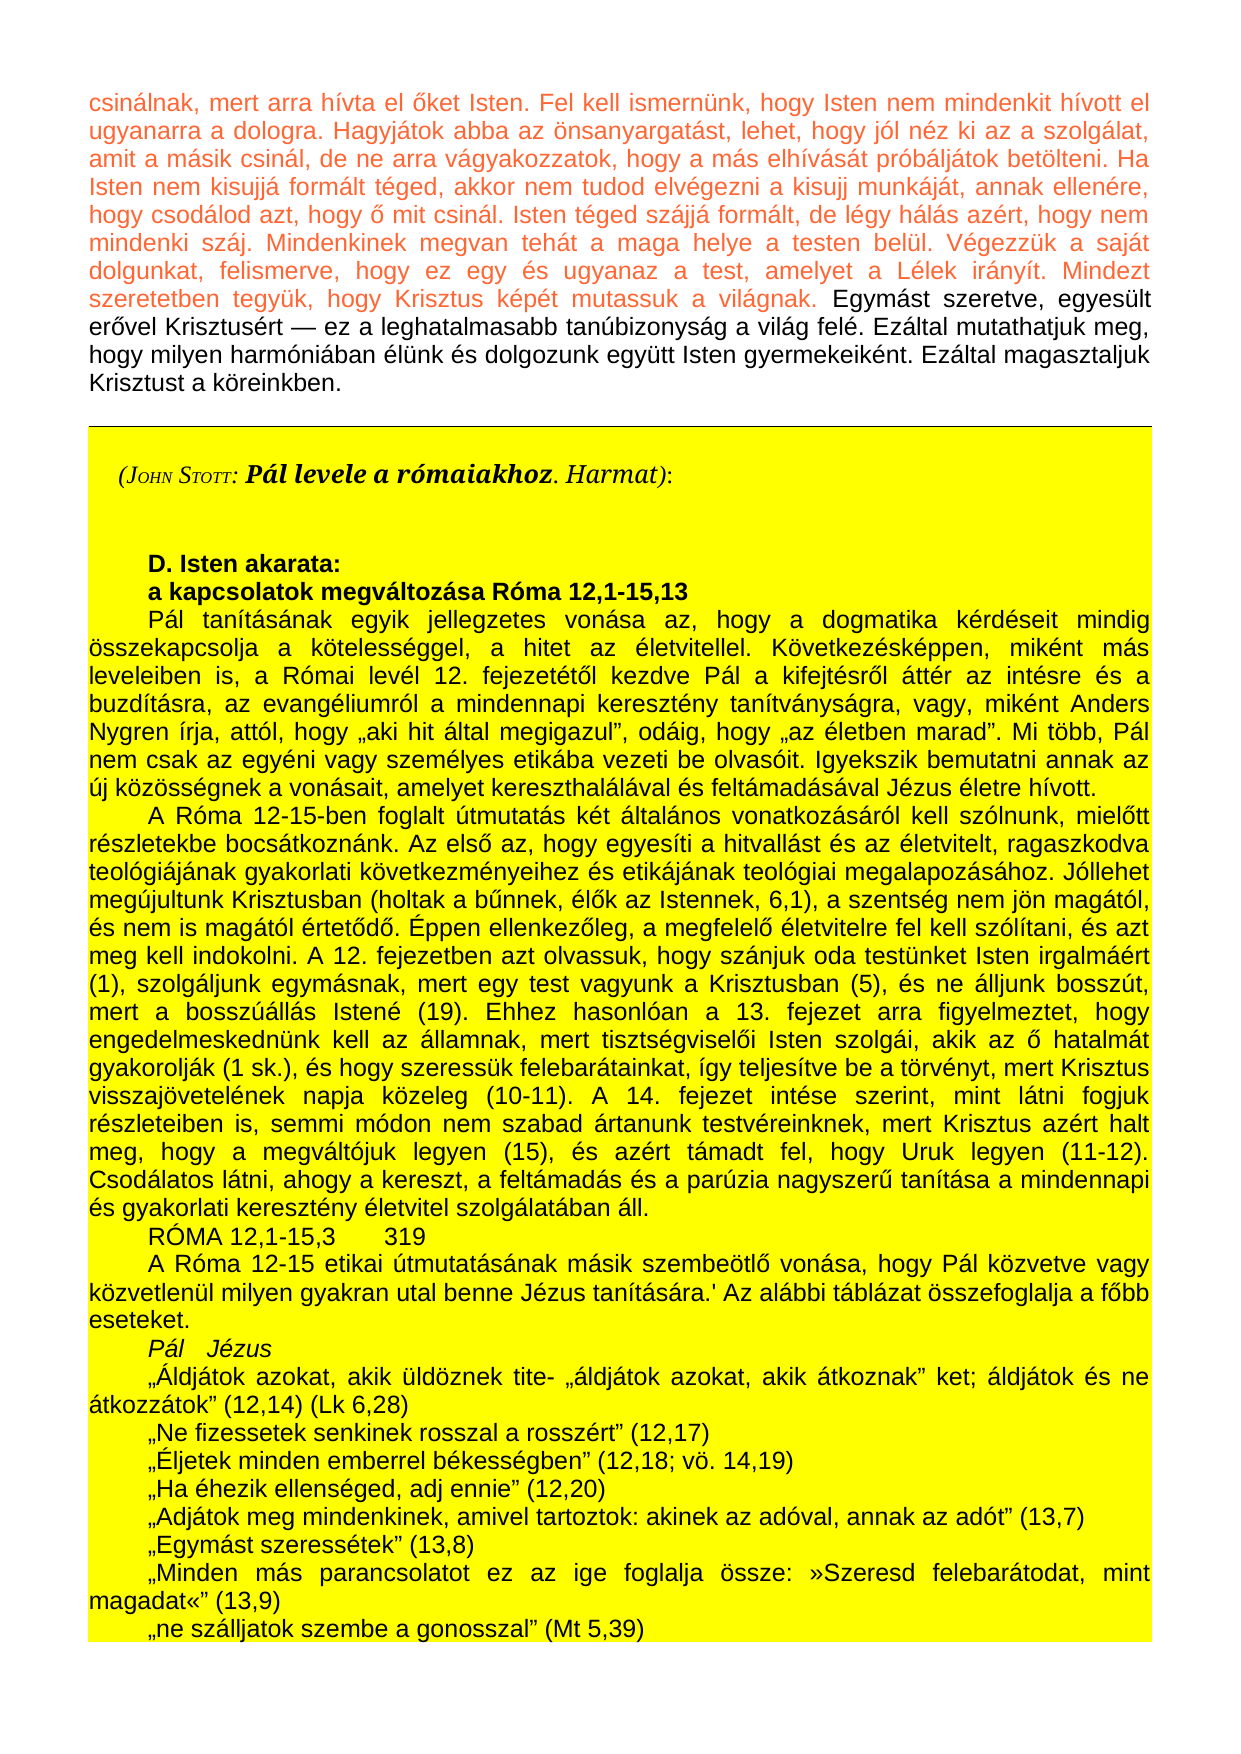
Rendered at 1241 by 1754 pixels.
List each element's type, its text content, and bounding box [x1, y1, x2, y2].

text „Ha éhezik ellenséged, adj ennie” (12,20) [88, 1474, 1152, 1502]
text csinálnak, mert arra hívta el őket Isten. Fel kell ismernünk, hogy Isten nem mindenkit hívott el ugyanarra a dologra. Hagyjátok abba az önsanyargatást, lehet, hogy jól néz ki az a szolgálat, amit a másik csinál, de ne arra vágyakozzatok, hogy a más elhívását próbáljátok betölteni. Ha Isten nem kisujjá formált téged, akkor nem tudod elvégezni a kisujj munkáját, annak ellenére, hogy csodálod azt, hogy ő mit csinál. Isten téged szájjá formált, de légy hálás azért, hogy nem mindenki száj. Mindenkinek megvan tehát a maga helye a testen belül. Végezzük a saját dolgunkat, felismerve, hogy ez egy és ugyanaz a test, amelyet a Lélek irányít. Mindezt szeretetben tegyük, hogy Krisztus képét mutassuk a világnak. Egymást szeretve, egyesült erővel Krisztusért ― ez a leghatalmasabb tanúbizonyság a világ felé. Ezáltal mutathatjuk meg, hogy milyen harmóniában élünk és dolgozunk együtt Isten gyermekeiként. Ezáltal magasztaljuk Krisztust a köreinkben. [88, 88, 1152, 397]
text D. Isten akarata: [88, 550, 1152, 578]
text „Éljetek minden emberrel békességben” (12,18; vö. 14,19) [88, 1446, 1152, 1474]
text „Ne fizessetek senkinek rosszal a rosszért” (12,17) [88, 1418, 1152, 1446]
text A Róma 12-15-ben foglalt útmutatás két általános vonatkozásáról kell szólnunk, mielőtt részletekbe bocsátkoznánk. Az első az, hogy egyesíti a hitvallást és az életvitelt, ragaszkodva teológiájának gyakorlati következményeihez és etikájának teológiai megalapozásához. Jóllehet megújultunk Krisztusban (holtak a bűnnek, élők az Istennek, 6,1), a szentség nem jön magától, és nem is magától értetődő. Éppen ellenkezőleg, a megfelelő életvitelre fel kell szólítani, és azt meg kell indokolni. A 12. fejezetben azt olvassuk, hogy szánjuk oda testünket Isten irgalmáért (1), szolgáljunk egymásnak, mert egy test vagyunk a Krisztusban (5), és ne álljunk bosszút, mert a bosszúállás Istené (19). Ehhez hasonlóan a 13. fejezet arra figyelmeztet, hogy engedelmeskednünk kell az államnak, mert tisztségviselői Isten szolgái, akik az ő hatalmát gyakorolják (1 sk.), és hogy szeressük felebarátainkat, így teljesítve be a törvényt, mert Krisztus visszajövetelének napja közeleg (10-11). A 14. fejezet intése szerint, mint látni fogjuk részleteiben is, semmi módon nem szabad ártanunk testvéreinknek, mert Krisztus azért halt meg, hogy a megváltójuk legyen (15), és azért támadt fel, hogy Uruk legyen (11-12). Csodálatos látni, ahogy a kereszt, a feltámadás és a parúzia nagyszerű tanítása a mindennapi és gyakorlati keresztény életvitel szolgálatában áll. [88, 802, 1152, 1222]
text „Áldjátok azokat, akik üldöznek tite- „áldjátok azokat, akik átkoznak” ket; áldjátok és ne átkozzátok” (12,14) (Lk 6,28) [88, 1362, 1152, 1418]
text RÓMA 12,1-15,3 319 [88, 1222, 1152, 1250]
text Pál tanításának egyik jellegzetes vonása az, hogy a dogmatika kérdéseit mindig összekapcsolja a kötelességgel, a hitet az életvitellel. Következésképpen, miként más leveleiben is, a Római levél 12. fejezetétől kezdve Pál a kifejtésről áttér az intésre és a buzdításra, az evangéliumról a mindennapi keresztény tanítványságra, vagy, miként Anders Nygren írja, attól, hogy „aki hit által megigazul”, odáig, hogy „az életben marad”. Mi több, Pál nem csak az egyéni vagy személyes etikába vezeti be olvasóit. Igyekszik bemutatni annak az új közösségnek a vonásait, amelyet kereszthalálával és feltámadásával Jézus életre hívott. [88, 606, 1152, 802]
text a kapcsolatok megváltozása Róma 12,1-15,13 [88, 578, 1152, 606]
text „Adjátok meg mindenkinek, amivel tartoztok: akinek az adóval, annak az adót” (13,7) [88, 1502, 1152, 1530]
text „Egymást szeressétek” (13,8) [88, 1530, 1152, 1558]
text „ne szálljatok szembe a gonosszal” (Mt 5,39) [88, 1614, 1152, 1642]
text (John Stott: Pál levele a rómaiakhoz. Harmat): [88, 427, 1152, 520]
text „Minden más parancsolatot ez az ige foglalja össze: »Szeresd felebarátodat, mint magadat«” (13,9) [88, 1558, 1152, 1614]
text A Róma 12-15 etikai útmutatásának másik szembeötlő vonása, hogy Pál közvetve vagy közvetlenül milyen gyakran utal benne Jézus tanítására.' Az alábbi táblázat összefoglalja a főbb eseteket. [88, 1250, 1152, 1334]
text Pál Jézus [88, 1334, 1152, 1362]
